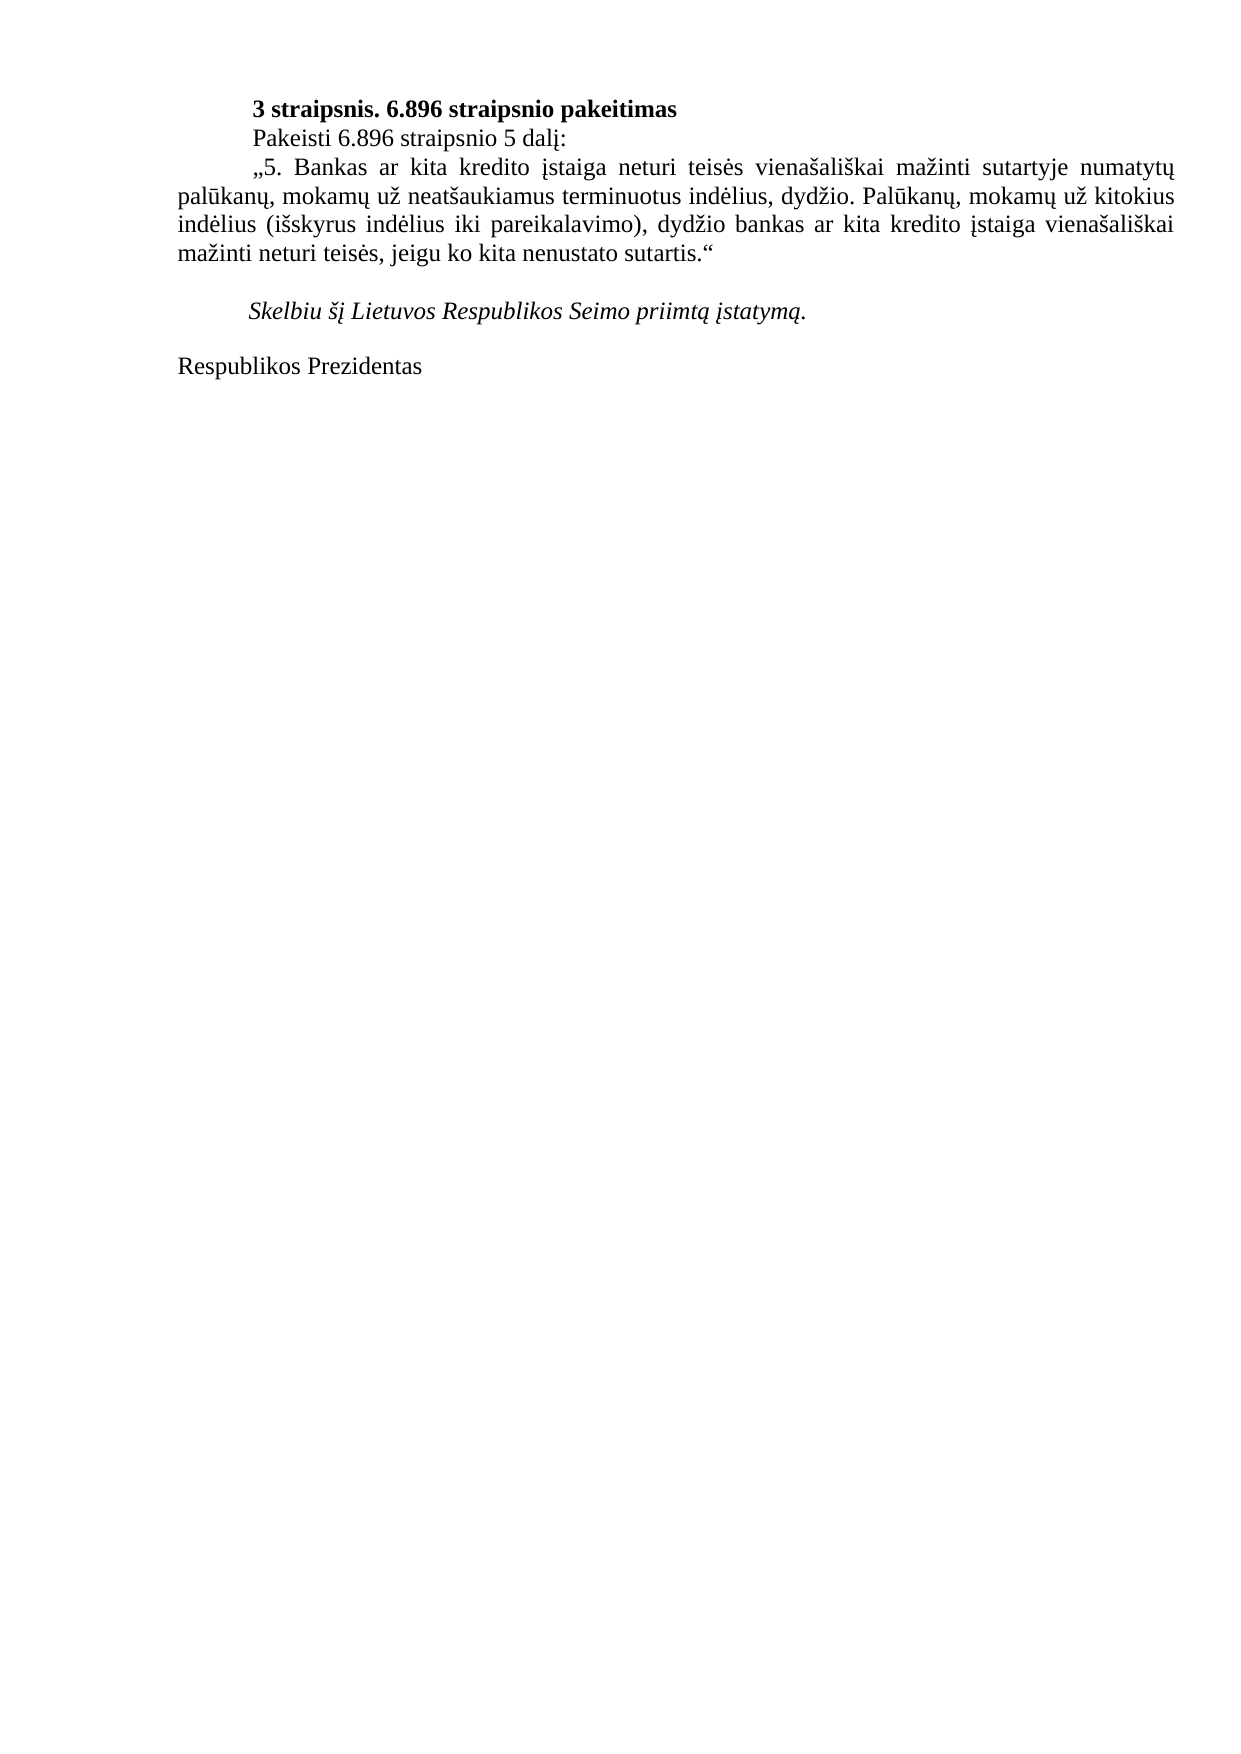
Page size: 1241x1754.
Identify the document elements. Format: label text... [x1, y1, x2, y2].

text Skelbiu šį Lietuvos Respublikos Seimo priimtą įstatymą. [177, 296, 1162, 324]
text 3 straipsnis. 6.896 straipsnio pakeitimas [177, 94, 1175, 123]
text Respublikos Prezidentas [177, 351, 1162, 379]
text „5. Bankas ar kita kredito įstaiga neturi teisės vienašališkai mažinti sutartyje numatytų palūkanų, mokamų už neatšaukiamus terminuotus indėlius, dydžio. Palūkanų, mokamų už kitokius indėlius (išskyrus indėlius iki pareikalavimo), dydžio bankas ar kita kredito įstaiga vienašališkai mažinti neturi teisės, jeigu ko kita nenustato sutartis.“ [177, 152, 1175, 267]
text Pakeisti 6.896 straipsnio 5 dalį: [177, 123, 1175, 152]
